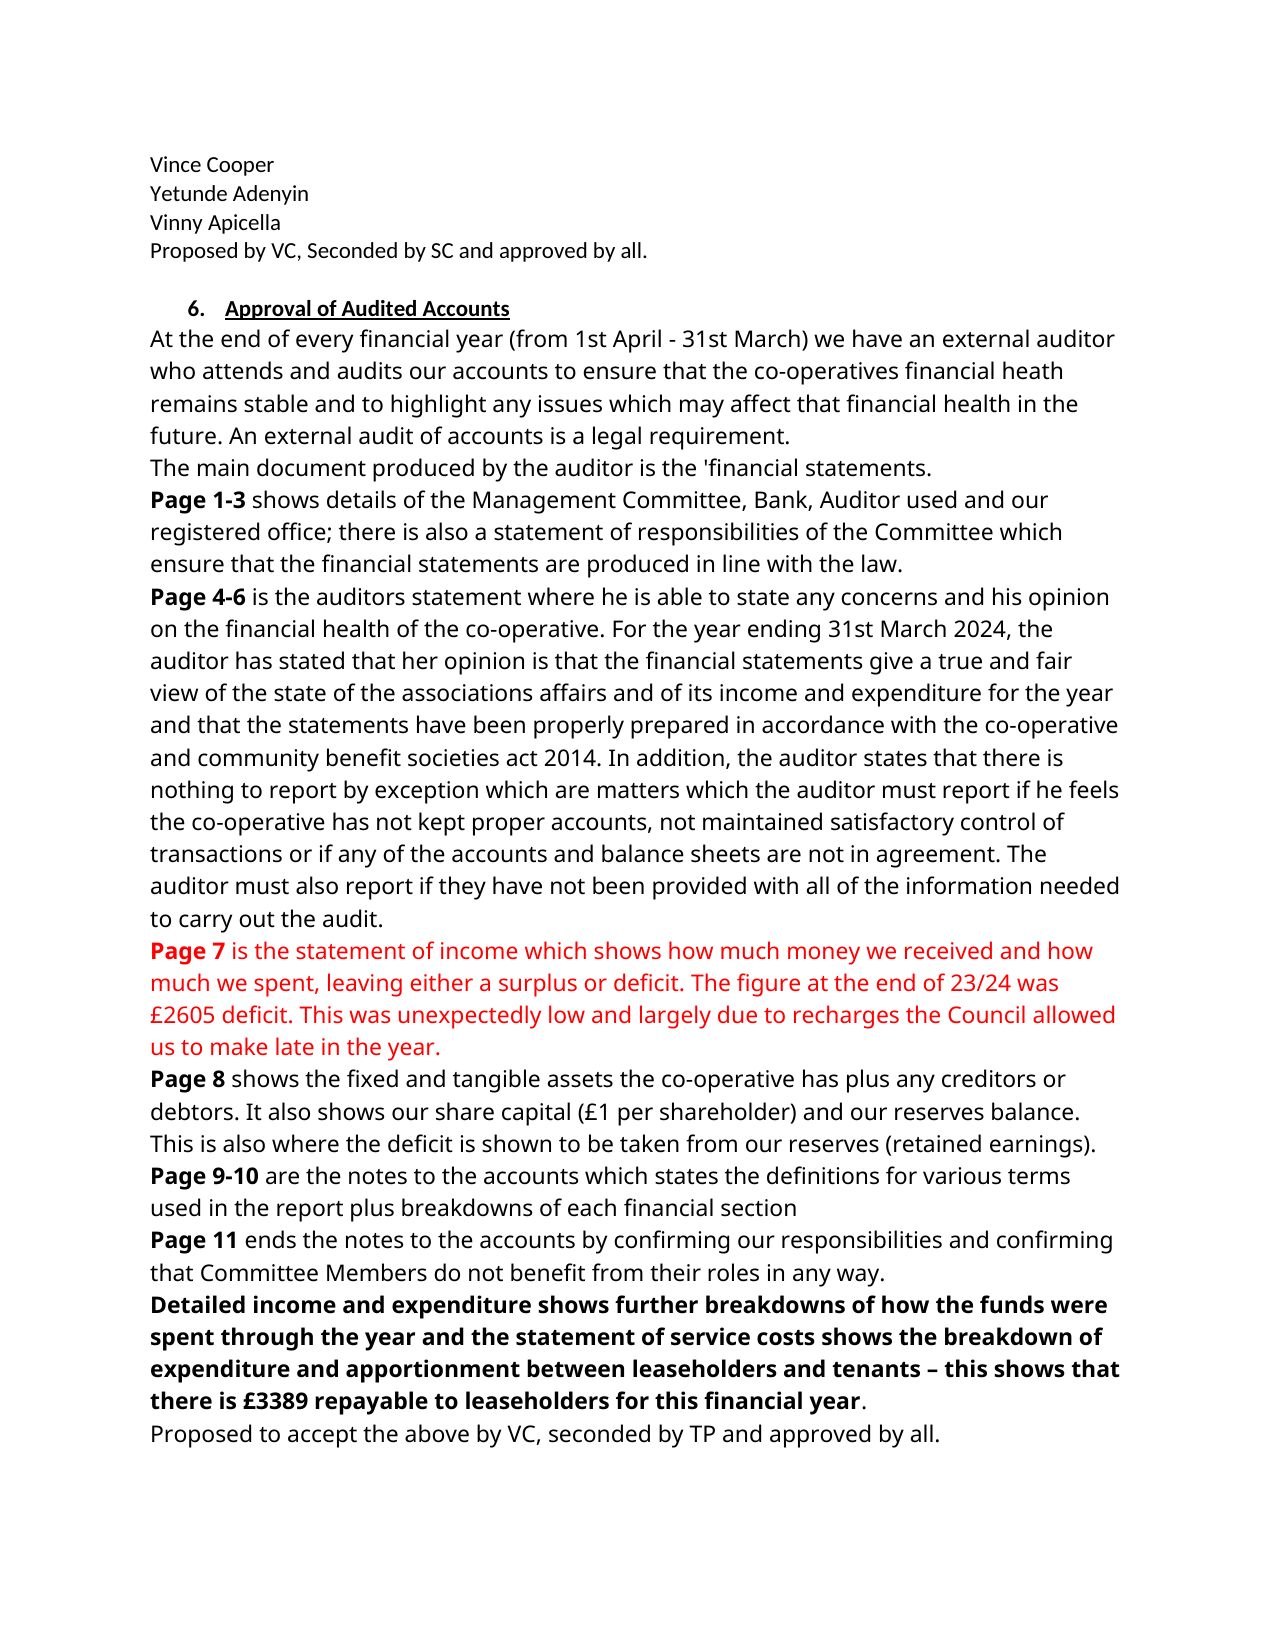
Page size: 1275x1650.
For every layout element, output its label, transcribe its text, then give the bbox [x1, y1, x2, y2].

text Page 9-10 are the notes to the accounts which states the definitions for various terms used in the report plus breakdowns of each financial section [150, 1160, 1125, 1223]
text At the end of every financial year (from 1st April - 31st March) we have an external auditor who attends and audits our accounts to ensure that the co-operatives financial heath remains stable and to highlight any issues which may affect that financial health in the future. An external audit of accounts is a legal requirement. [150, 323, 1125, 451]
list Vinny Apicella [150, 208, 1125, 236]
list Vince Cooper [150, 150, 1125, 178]
text Page 4-6 is the auditors statement where he is able to state any concerns and his opinion on the financial health of the co-operative. For the year ending 31st March 2024, the auditor has stated that her opinion is that the financial statements give a true and fair view of the state of the associations affairs and of its income and expenditure for the year and that the statements have been properly prepared in accordance with the co-operative and community benefit societies act 2014. In addition, the auditor states that there is nothing to report by exception which are matters which the auditor must report if he feels the co-operative has not kept proper accounts, not maintained satisfactory control of transactions or if any of the accounts and balance sheets are not in agreement. The auditor must also report if they have not been provided with all of the information needed to carry out the audit. [150, 581, 1125, 934]
text Proposed to accept the above by VC, seconded by TP and approved by all. [150, 1417, 1125, 1449]
text Page 7 is the statement of income which shows how much money we received and how much we spent, leaving either a surplus or deficit. The figure at the end of 23/24 was £2605 deficit. This was unexpectedly low and largely due to recharges the Council allowed us to make late in the year. [150, 935, 1125, 1062]
text Page 11 ends the notes to the accounts by confirming our responsibilities and confirming that Committee Members do not benefit from their roles in any way. [150, 1224, 1125, 1288]
text Page 1-3 shows details of the Management Committee, Bank, Auditor used and our registered office; there is also a statement of responsibilities of the Committee which ensure that the financial statements are produced in line with the law. [150, 484, 1125, 580]
text Detailed income and expenditure shows further breakdowns of how the funds were spent through the year and the statement of service costs shows the breakdown of expenditure and apportionment between leaseholders and tenants – this shows that there is £3389 repayable to leaseholders for this financial year. [150, 1289, 1125, 1417]
text The main document produced by the auditor is the 'financial statements. [150, 452, 1125, 483]
text Page 8 shows the fixed and tangible assets the co-operative has plus any creditors or debtors. It also shows our share capital (£1 per shareholder) and our reserves balance. This is also where the deficit is shown to be taken from our reserves (retained earnings). [150, 1063, 1125, 1159]
list Proposed by VC, Seconded by SC and approved by all. [150, 237, 1125, 264]
list Yetunde Adenyin [150, 179, 1125, 207]
list Approval of Audited Accounts [187, 294, 1125, 322]
